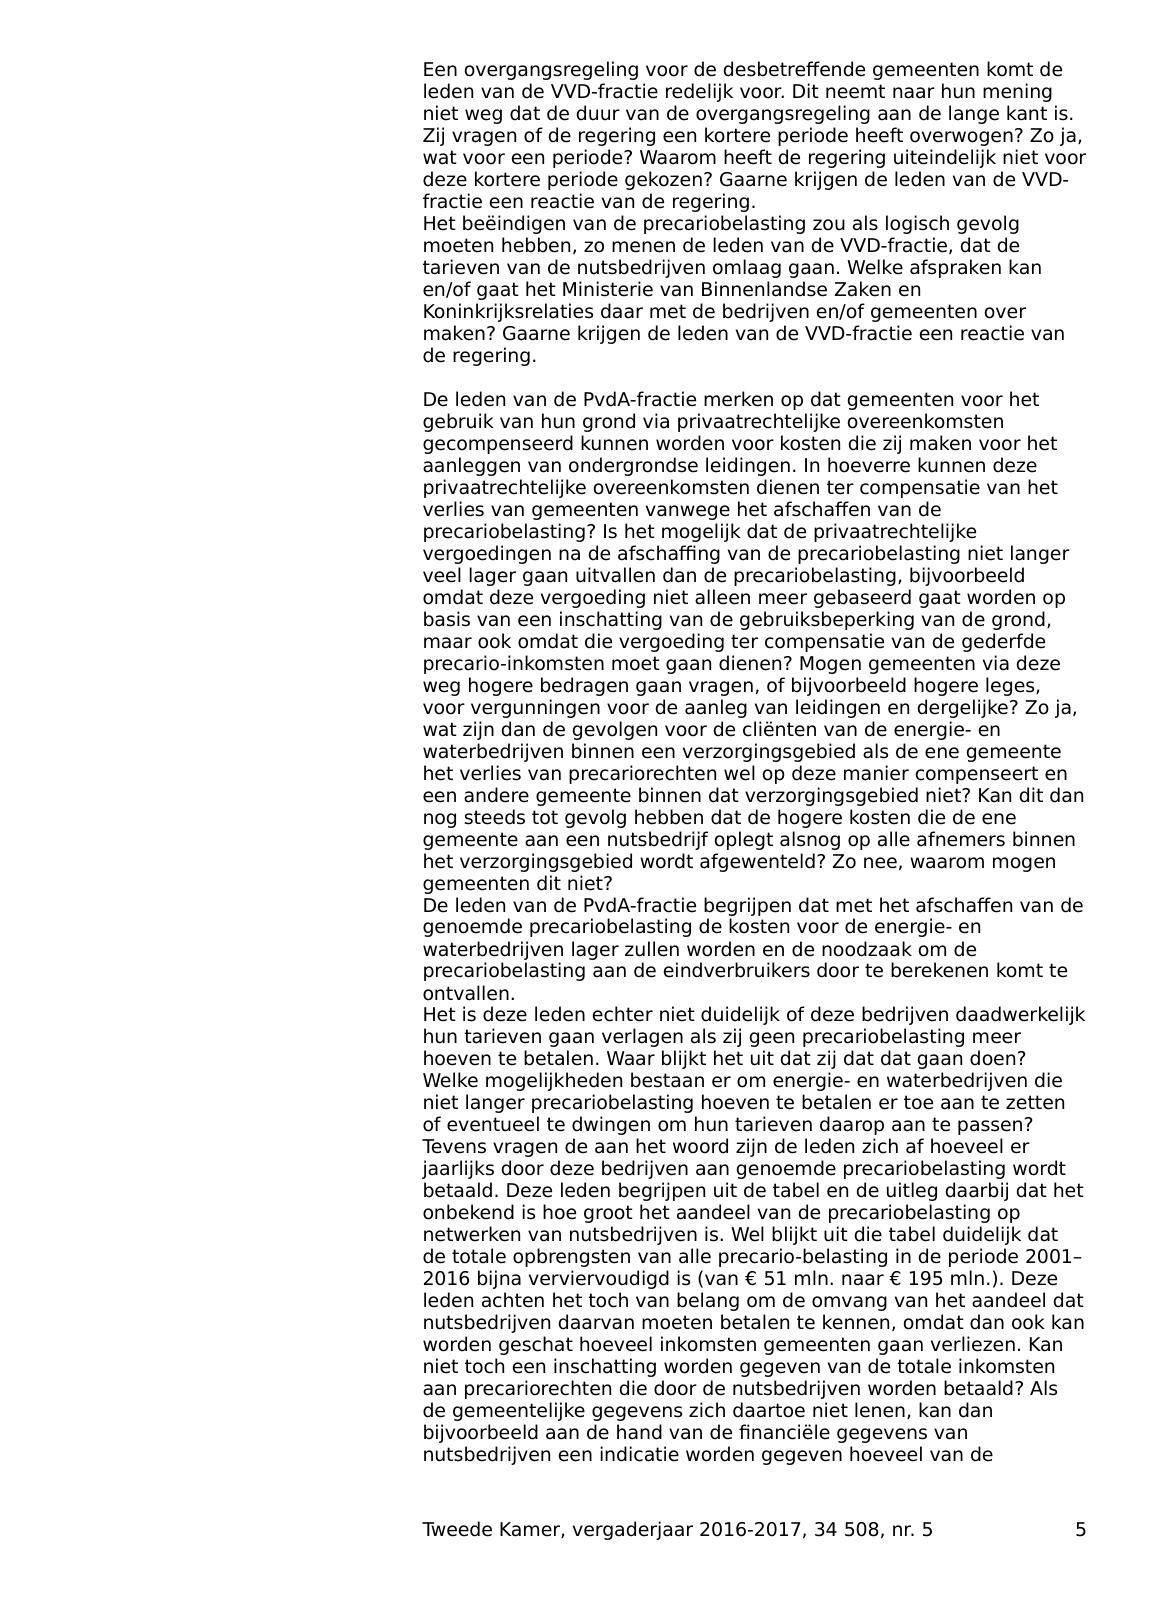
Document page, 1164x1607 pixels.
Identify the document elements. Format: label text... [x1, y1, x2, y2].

text De leden van de PvdA-fractie begrijpen dat met het afschaffen van de genoemde precariobelasting de kosten voor de energie- en waterbedrijven lager zullen worden en de noodzaak om de precariobelasting aan de eindverbruikers door te berekenen komt te ontvallen. [422, 894, 1087, 1004]
text Tevens vragen de aan het woord zijn de leden zich af hoeveel er jaarlijks door deze bedrijven aan genoemde precariobelasting wordt betaald. Deze leden begrijpen uit de tabel en de uitleg daarbij dat het onbekend is hoe groot het aandeel van de precariobelasting op netwerken van nutsbedrijven is. Wel blijkt uit die tabel duidelijk dat de totale opbrengsten van alle precario-belasting in de periode 2001–2016 bijna verviervoudigd is (van € 51 mln. naar € 195 mln.). Deze leden achten het toch van belang om de omvang van het aandeel dat nutsbedrijven daarvan moeten betalen te kennen, omdat dan ook kan worden geschat hoeveel inkomsten gemeenten gaan verliezen. Kan niet toch een inschatting worden gegeven van de totale inkomsten aan precariorechten die door de nutsbedrijven worden betaald? Als de gemeentelijke gegevens zich daartoe niet lenen, kan dan bijvoorbeeld aan de hand van de financiële gegevens van nutsbedrijven een indicatie worden gegeven hoeveel van de [422, 1136, 1087, 1466]
text Het is deze leden echter niet duidelijk of deze bedrijven daadwerkelijk hun tarieven gaan verlagen als zij geen precariobelasting meer hoeven te betalen. Waar blijkt het uit dat zij dat dat gaan doen? Welke mogelijkheden bestaan er om energie- en waterbedrijven die niet langer precariobelasting hoeven te betalen er toe aan te zetten of eventueel te dwingen om hun tarieven daarop aan te passen? [422, 1004, 1087, 1136]
text De leden van de PvdA-fractie merken op dat gemeenten voor het gebruik van hun grond via privaatrechtelijke overeenkomsten gecompenseerd kunnen worden voor kosten die zij maken voor het aanleggen van ondergrondse leidingen. In hoeverre kunnen deze privaatrechtelijke overeenkomsten dienen ter compensatie van het verlies van gemeenten vanwege het afschaffen van de precariobelasting? Is het mogelijk dat de privaatrechtelijke vergoedingen na de afschaffing van de precariobelasting niet langer veel lager gaan uitvallen dan de precariobelasting, bijvoorbeeld omdat deze vergoeding niet alleen meer gebaseerd gaat worden op basis van een inschatting van de gebruiksbeperking van de grond, maar ook omdat die vergoeding ter compensatie van de gederfde precario-inkomsten moet gaan dienen? Mogen gemeenten via deze weg hogere bedragen gaan vragen, of bijvoorbeeld hogere leges, voor vergunningen voor de aanleg van leidingen en dergelijke? Zo ja, wat zijn dan de gevolgen voor de cliënten van de energie- en waterbedrijven binnen een verzorgingsgebied als de ene gemeente het verlies van precariorechten wel op deze manier compenseert en een andere gemeente binnen dat verzorgingsgebied niet? Kan dit dan nog steeds tot gevolg hebben dat de hogere kosten die de ene gemeente aan een nutsbedrijf oplegt alsnog op alle afnemers binnen het verzorgingsgebied wordt afgewenteld? Zo nee, waarom mogen gemeenten dit niet? [422, 389, 1087, 894]
text Het beëindigen van de precariobelasting zou als logisch gevolg moeten hebben, zo menen de leden van de VVD-fractie, dat de tarieven van de nutsbedrijven omlaag gaan. Welke afspraken kan en/of gaat het Ministerie van Binnenlandse Zaken en Koninkrijksrelaties daar met de bedrijven en/of gemeenten over maken? Gaarne krijgen de leden van de VVD-fractie een reactie van de regering. [422, 213, 1087, 367]
text Een overgangsregeling voor de desbetreffende gemeenten komt de leden van de VVD-fractie redelijk voor. Dit neemt naar hun mening niet weg dat de duur van de overgangsregeling aan de lange kant is. Zij vragen of de regering een kortere periode heeft overwogen? Zo ja, wat voor een periode? Waarom heeft de regering uiteindelijk niet voor deze kortere periode gekozen? Gaarne krijgen de leden van de VVD-fractie een reactie van de regering. [422, 59, 1087, 213]
